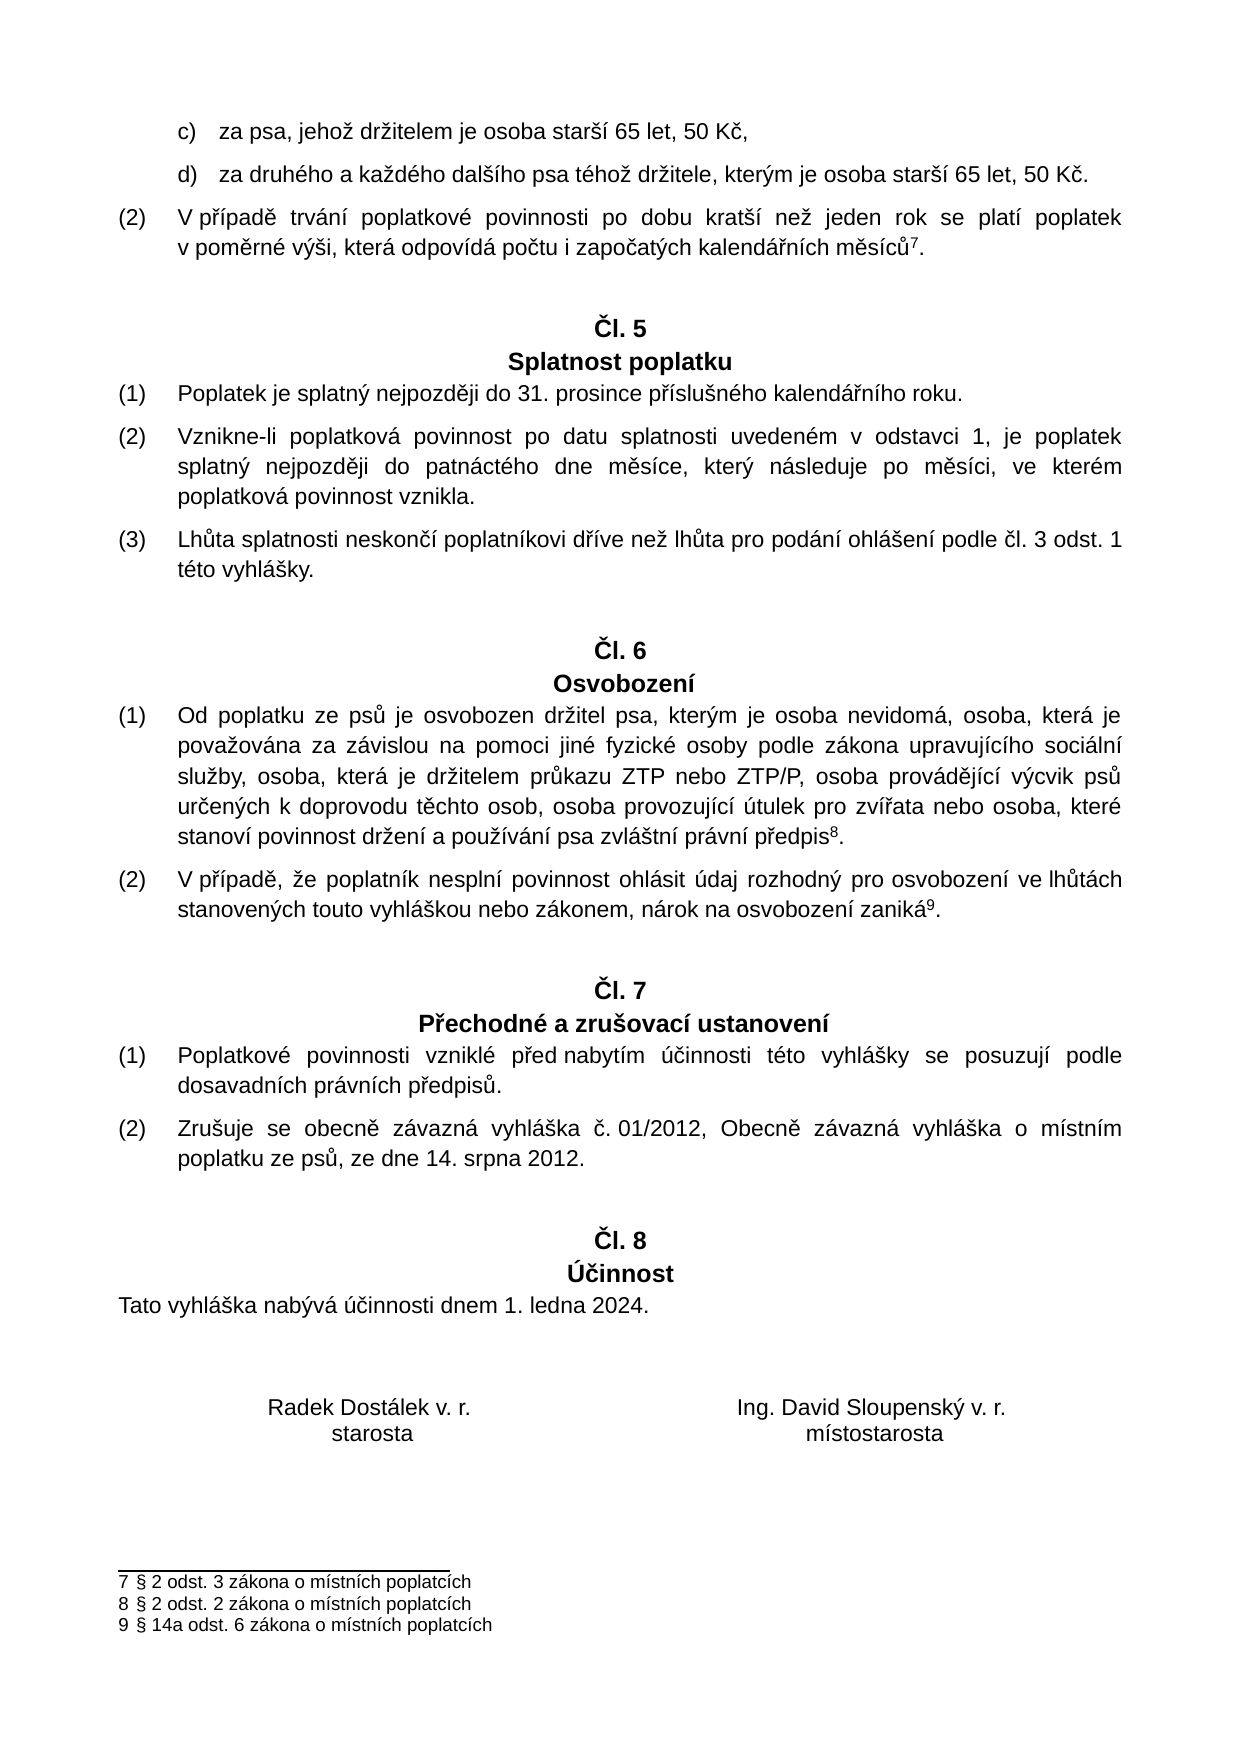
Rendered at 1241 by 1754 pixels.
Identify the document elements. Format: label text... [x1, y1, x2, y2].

subtitle Čl. 5 Splatnost poplatku [118, 314, 1122, 376]
list Poplatek je splatný nejpozději do 31. prosince příslušného kalendářního roku. [118, 380, 1122, 406]
list Poplatkové povinnosti vzniklé před nabytím účinnosti této vyhlášky se posuzují podle dosavadních právních předpisů. [118, 1042, 1122, 1099]
list za psa, jehož držitelem je osoba starší 65 let, 50 Kč, [177, 118, 1122, 144]
list § 2 odst. 2 zákona o místních poplatcích [118, 1592, 1122, 1614]
table_header Ing. David Sloupenský v. r. místostarosta [620, 1334, 1122, 1452]
text Tato vyhláška nabývá účinnosti dnem 1. ledna 2024. [118, 1292, 1122, 1318]
list Vznikne-li poplatková povinnost po datu splatnosti uvedeném v odstavci 1, je poplatek splatný nejpozději do patnáctého dne měsíce, který následuje po měsíci, ve kterém poplatková povinnost vznikla. [118, 423, 1122, 509]
subtitle Čl. 6 Osvobození [118, 636, 1122, 698]
list Od poplatku ze psů je osvobozen držitel psa, kterým je osoba nevidomá, osoba, která je považována za závislou na pomoci jiné fyzické osoby podle zákona upravujícího sociální služby, osoba, která je držitelem průkazu ZTP nebo ZTP/P, osoba provádějící výcvik psů určených k doprovodu těchto osob, osoba provozující útulek pro zvířata nebo osoba, které stanoví povinnost držení a používání psa zvláštní právní předpis. [118, 702, 1122, 849]
list Zrušuje se obecně závazná vyhláška č. 01/2012, Obecně závazná vyhláška o místním poplatku ze psů, ze dne 14. srpna 2012. [118, 1115, 1122, 1172]
list za druhého a každého dalšího psa téhož držitele, kterým je osoba starší 65 let, 50 Kč. [177, 161, 1122, 187]
list Lhůta splatnosti neskončí poplatníkovi dříve než lhůta pro podání ohlášení podle čl. 3 odst. 1 této vyhlášky. [118, 526, 1122, 582]
list § 14a odst. 6 zákona o místních poplatcích [118, 1614, 1122, 1635]
list § 2 odst. 3 zákona o místních poplatcích [118, 1571, 1122, 1592]
list V případě trvání poplatkové povinnosti po dobu kratší než jeden rok se platí poplatek v poměrné výši, která odpovídá počtu i započatých kalendářních měsíců. [118, 203, 1122, 260]
subtitle Čl. 7 Přechodné a zrušovací ustanovení [118, 976, 1122, 1038]
list V případě, že poplatník nesplní povinnost ohlásit údaj rozhodný pro osvobození ve lhůtách stanovených touto vyhláškou nebo zákonem, nárok na osvobození zaniká. [118, 866, 1122, 922]
table_header Radek Dostálek v. r. starosta [118, 1334, 620, 1452]
subtitle Čl. 8 Účinnost [118, 1226, 1122, 1287]
